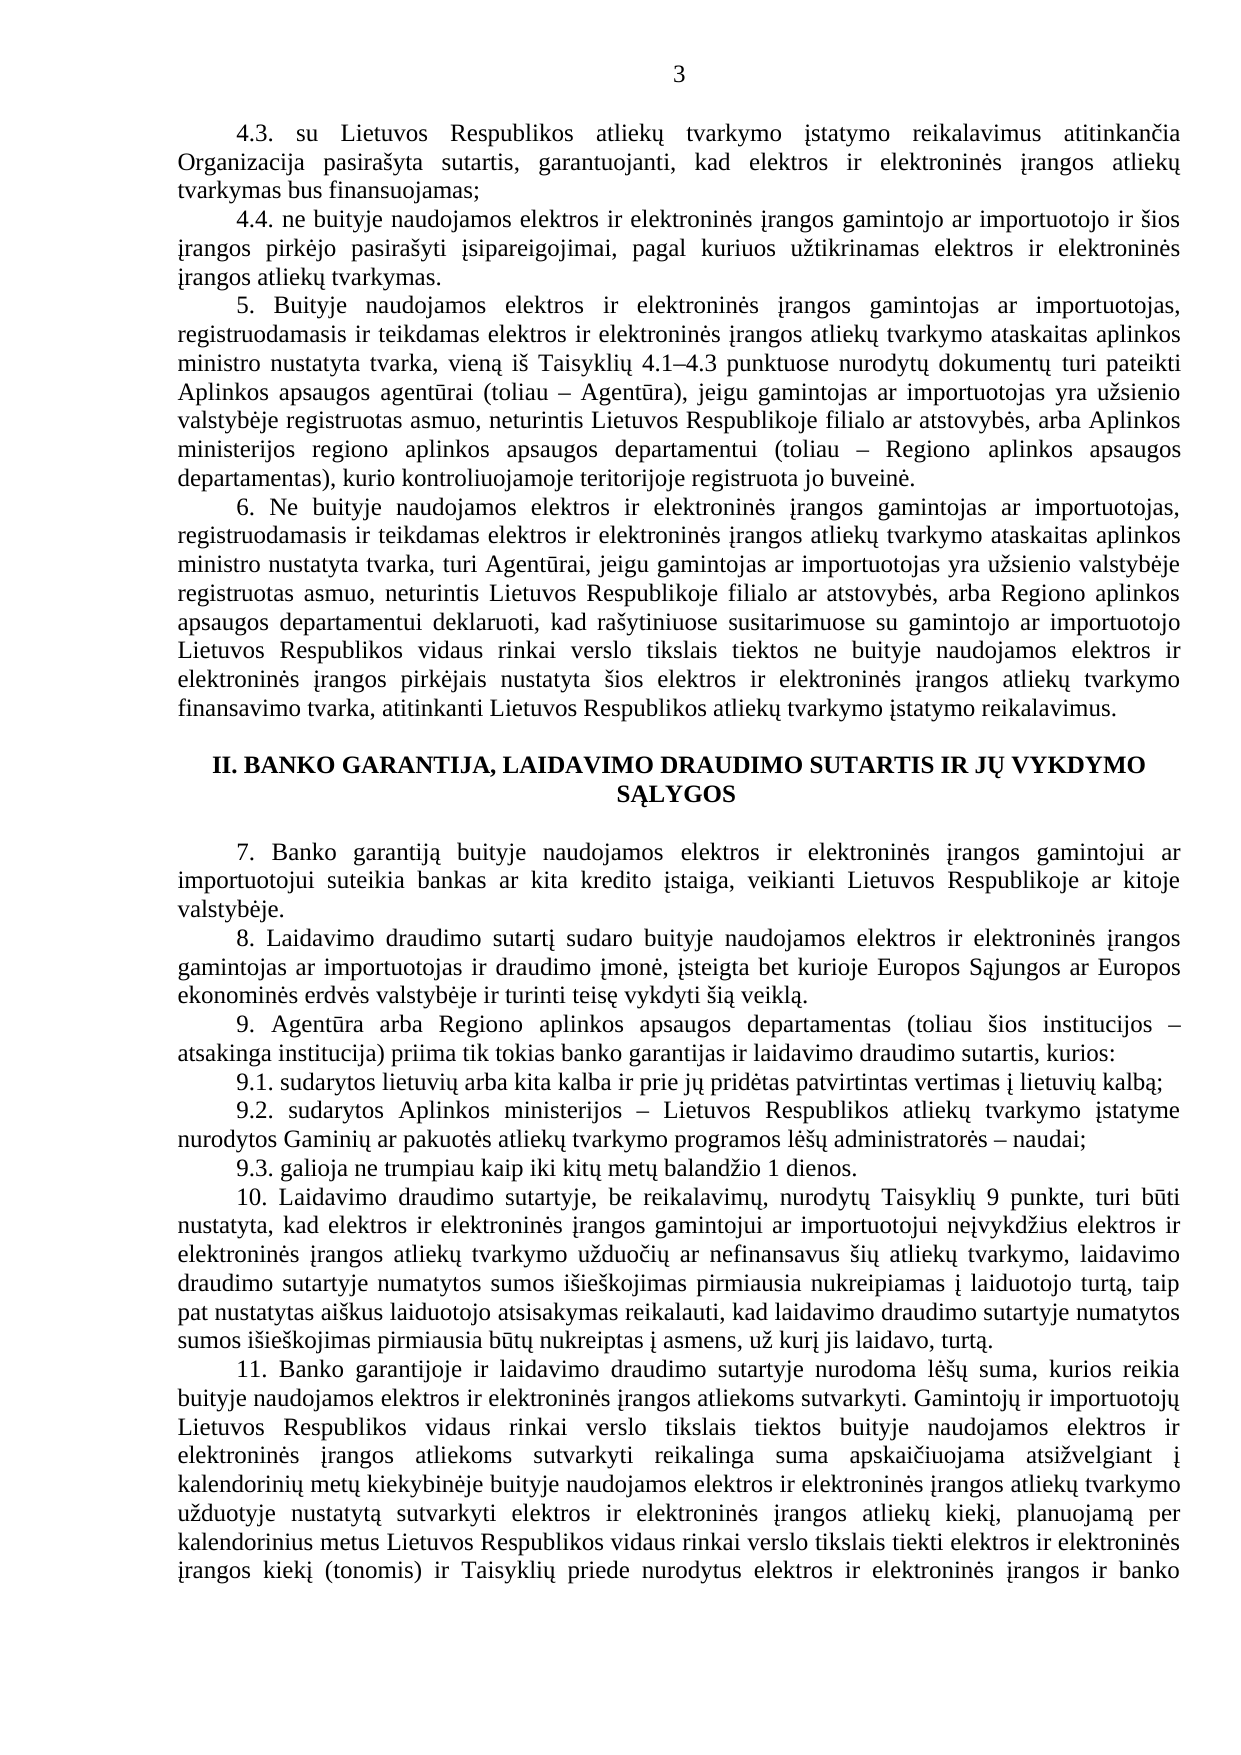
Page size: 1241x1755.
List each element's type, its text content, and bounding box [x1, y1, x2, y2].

text 9. Agentūra arba Regiono aplinkos apsaugos departamentas (toliau šios institucijos – atsakinga institucija) priima tik tokias banko garantijas ir laidavimo draudimo sutartis, kurios: [177, 1009, 1181, 1067]
text 9.2. sudarytos Aplinkos ministerijos – Lietuvos Respublikos atliekų tvarkymo įstatyme nurodytos Gaminių ar pakuotės atliekų tvarkymo programos lėšų administratorės – naudai; [177, 1096, 1181, 1153]
text 6. Ne buityje naudojamos elektros ir elektroninės įrangos gamintojas ar importuotojas, registruodamasis ir teikdamas elektros ir elektroninės įrangos atliekų tvarkymo ataskaitas aplinkos ministro nustatyta tvarka, turi Agentūrai, jeigu gamintojas ar importuotojas yra užsienio valstybėje registruotas asmuo, neturintis Lietuvos Respublikoje filialo ar atstovybės, arba Regiono aplinkos apsaugos departamentui deklaruoti, kad rašytiniuose susitarimuose su gamintojo ar importuotojo Lietuvos Respublikos vidaus rinkai verslo tikslais tiektos ne buityje naudojamos elektros ir elektroninės įrangos pirkėjais nustatyta šios elektros ir elektroninės įrangos atliekų tvarkymo finansavimo tvarka, atitinkanti Lietuvos Respublikos atliekų tvarkymo įstatymo reikalavimus. [177, 492, 1181, 722]
text 9.3. galioja ne trumpiau kaip iki kitų metų balandžio 1 dienos. [177, 1153, 1181, 1182]
text 7. Banko garantiją buityje naudojamos elektros ir elektroninės įrangos gamintojui ar importuotojui suteikia bankas ar kita kredito įstaiga, veikianti Lietuvos Respublikoje ar kitoje valstybėje. [177, 837, 1181, 923]
text 4.3. su Lietuvos Respublikos atliekų tvarkymo įstatymo reikalavimus atitinkančia Organizacija pasirašyta sutartis, garantuojanti, kad elektros ir elektroninės įrangos atliekų tvarkymas bus finansuojamas; [177, 118, 1181, 204]
text II. BANKO GARANTIJA, LAIDAVIMO DRAUDIMO SUTARTIS IR JŲ VYKDYMO SĄLYGOS [177, 751, 1181, 808]
text 10. Laidavimo draudimo sutartyje, be reikalavimų, nurodytų Taisyklių 9 punkte, turi būti nustatyta, kad elektros ir elektroninės įrangos gamintojui ar importuotojui neįvykdžius elektros ir elektroninės įrangos atliekų tvarkymo užduočių ar nefinansavus šių atliekų tvarkymo, laidavimo draudimo sutartyje numatytos sumos išieškojimas pirmiausia nukreipiamas į laiduotojo turtą, taip pat nustatytas aiškus laiduotojo atsisakymas reikalauti, kad laidavimo draudimo sutartyje numatytos sumos išieškojimas pirmiausia būtų nukreiptas į asmens, už kurį jis laidavo, turtą. [177, 1182, 1181, 1354]
text 5. Buityje naudojamos elektros ir elektroninės įrangos gamintojas ar importuotojas, registruodamasis ir teikdamas elektros ir elektroninės įrangos atliekų tvarkymo ataskaitas aplinkos ministro nustatyta tvarka, vieną iš Taisyklių 4.1–4.3 punktuose nurodytų dokumentų turi pateikti Aplinkos apsaugos agentūrai (toliau – Agentūra), jeigu gamintojas ar importuotojas yra užsienio valstybėje registruotas asmuo, neturintis Lietuvos Respublikoje filialo ar atstovybės, arba Aplinkos ministerijos regiono aplinkos apsaugos departamentui (toliau – Regiono aplinkos apsaugos departamentas), kurio kontroliuojamoje teritorijoje registruota jo buveinė. [177, 291, 1181, 492]
text 4.4. ne buityje naudojamos elektros ir elektroninės įrangos gamintojo ar importuotojo ir šios įrangos pirkėjo pasirašyti įsipareigojimai, pagal kuriuos užtikrinamas elektros ir elektroninės įrangos atliekų tvarkymas. [177, 204, 1181, 291]
text 11. Banko garantijoje ir laidavimo draudimo sutartyje nurodoma lėšų suma, kurios reikia buityje naudojamos elektros ir elektroninės įrangos atliekoms sutvarkyti. Gamintojų ir importuotojų Lietuvos Respublikos vidaus rinkai verslo tikslais tiektos buityje naudojamos elektros ir elektroninės įrangos atliekoms sutvarkyti reikalinga suma apskaičiuojama atsižvelgiant į kalendorinių metų kiekybinėje buityje naudojamos elektros ir elektroninės įrangos atliekų tvarkymo užduotyje nustatytą sutvarkyti elektros ir elektroninės įrangos atliekų kiekį, planuojamą per kalendorinius metus Lietuvos Respublikos vidaus rinkai verslo tikslais tiekti elektros ir elektroninės įrangos kiekį (tonomis) ir Taisyklių priede nurodytus elektros ir elektroninės įrangos ir banko [177, 1354, 1181, 1584]
text 8. Laidavimo draudimo sutartį sudaro buityje naudojamos elektros ir elektroninės įrangos gamintojas ar importuotojas ir draudimo įmonė, įsteigta bet kurioje Europos Sąjungos ar Europos ekonominės erdvės valstybėje ir turinti teisę vykdyti šią veiklą. [177, 923, 1181, 1009]
text 9.1. sudarytos lietuvių arba kita kalba ir prie jų pridėtas patvirtintas vertimas į lietuvių kalbą; [177, 1067, 1181, 1096]
